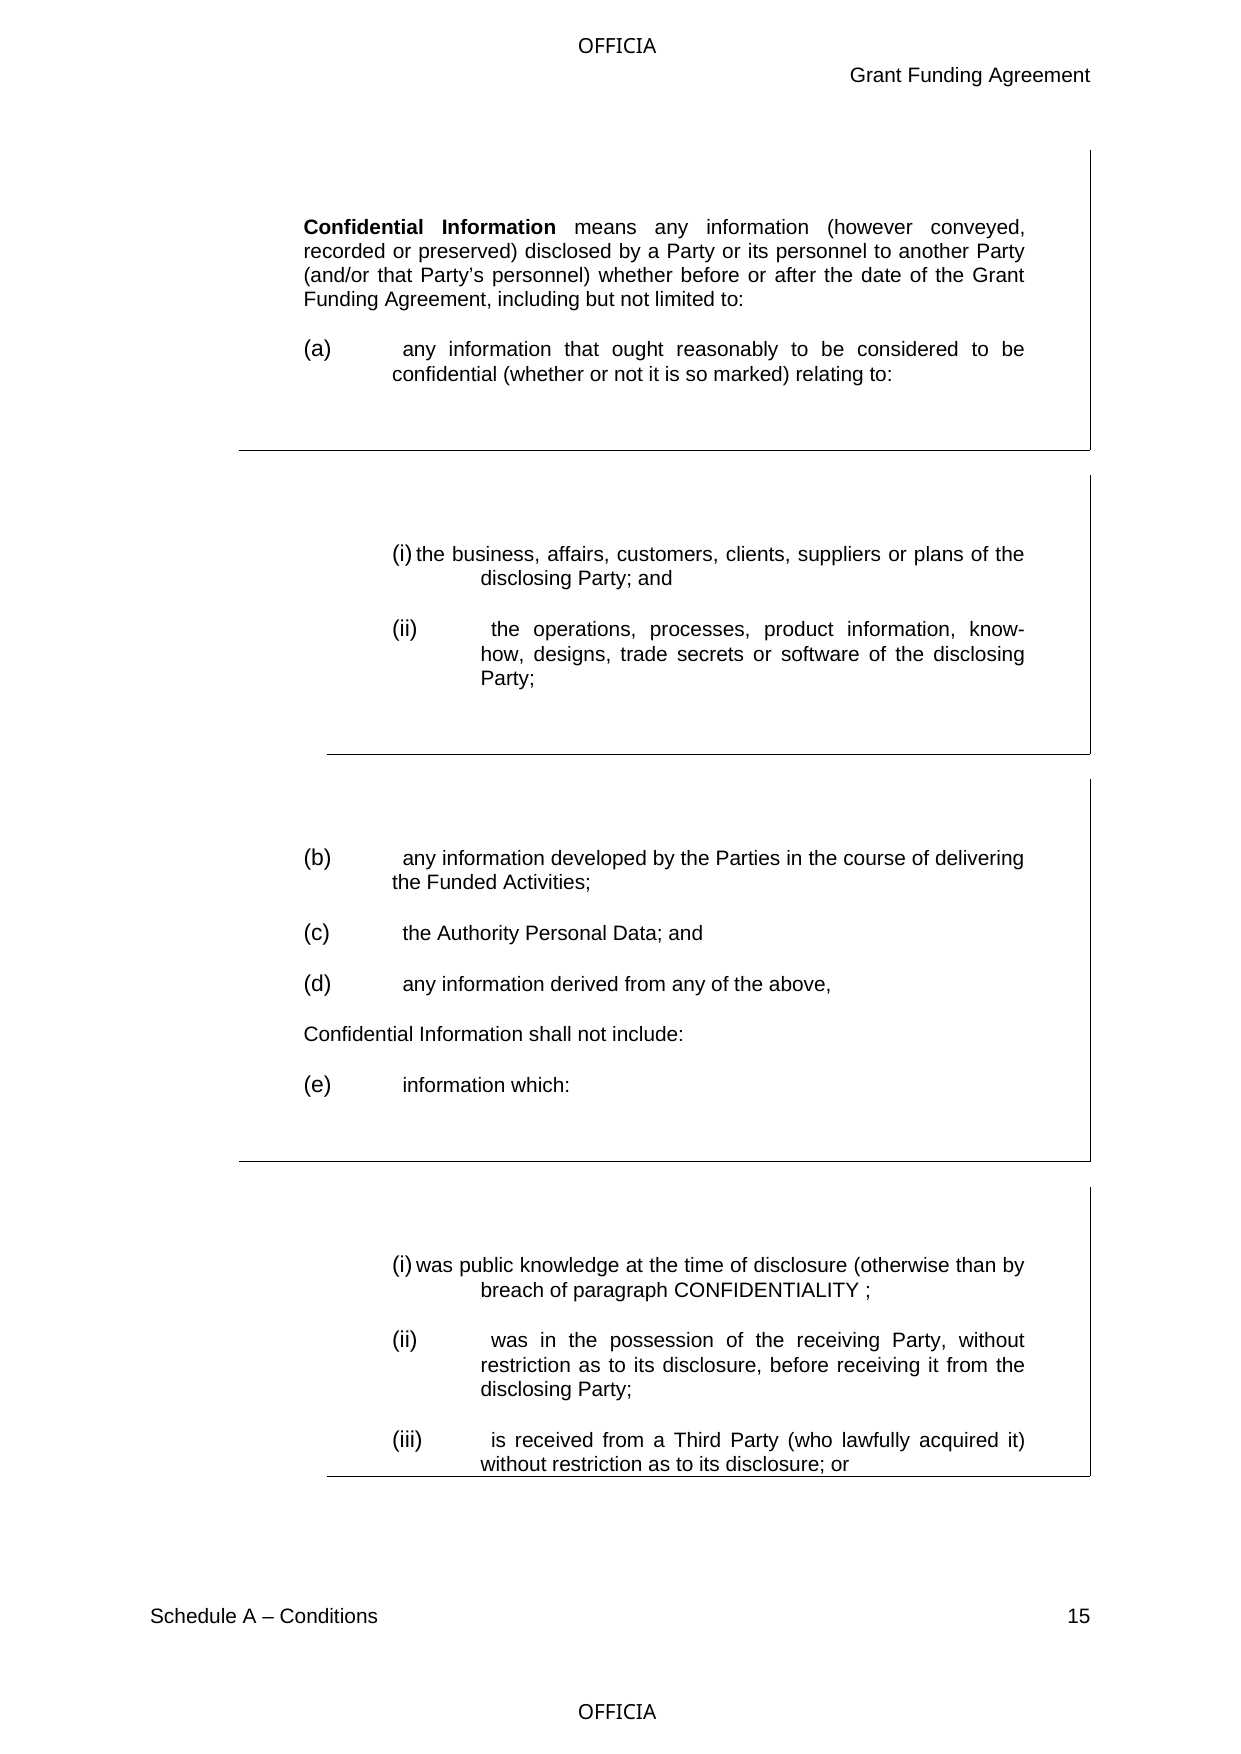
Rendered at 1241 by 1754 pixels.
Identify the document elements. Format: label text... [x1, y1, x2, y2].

list any information derived from any of the above, [239, 906, 1090, 957]
list is received from a Third Party (who lawfully acquired it) without restriction as to its disclosure; or [327, 1361, 1090, 1476]
list any information developed by the Parties in the course of delivering the Funded Activities; [239, 779, 1090, 854]
list information which: [239, 1006, 1090, 1161]
list the business, affairs, customers, clients, suppliers or plans of the disclosing Party; and [327, 475, 1090, 551]
list any information that ought reasonably to be considered to be confidential (whether or not it is so marked) relating to: [239, 271, 1090, 450]
list the Authority Personal Data; and [239, 854, 1090, 906]
list was in the possession of the receiving Party, without restriction as to its disclosure, before receiving it from the disclosing Party; [327, 1262, 1090, 1361]
text Confidential Information shall not include: [239, 957, 1090, 1006]
list the operations, processes, product information, know-how, designs, trade secrets or software of the disclosing Party; [327, 551, 1090, 754]
text Confidential Information means any information (however conveyed, recorded or preserved) disclosed by a Party or its personnel to another Party (and/or that Party’s personnel) whether before or after the date of the Grant Funding Agreement, including but not limited to: [239, 150, 1090, 271]
list was public knowledge at the time of disclosure (otherwise than by breach of paragraph 12 ; [327, 1187, 1090, 1262]
